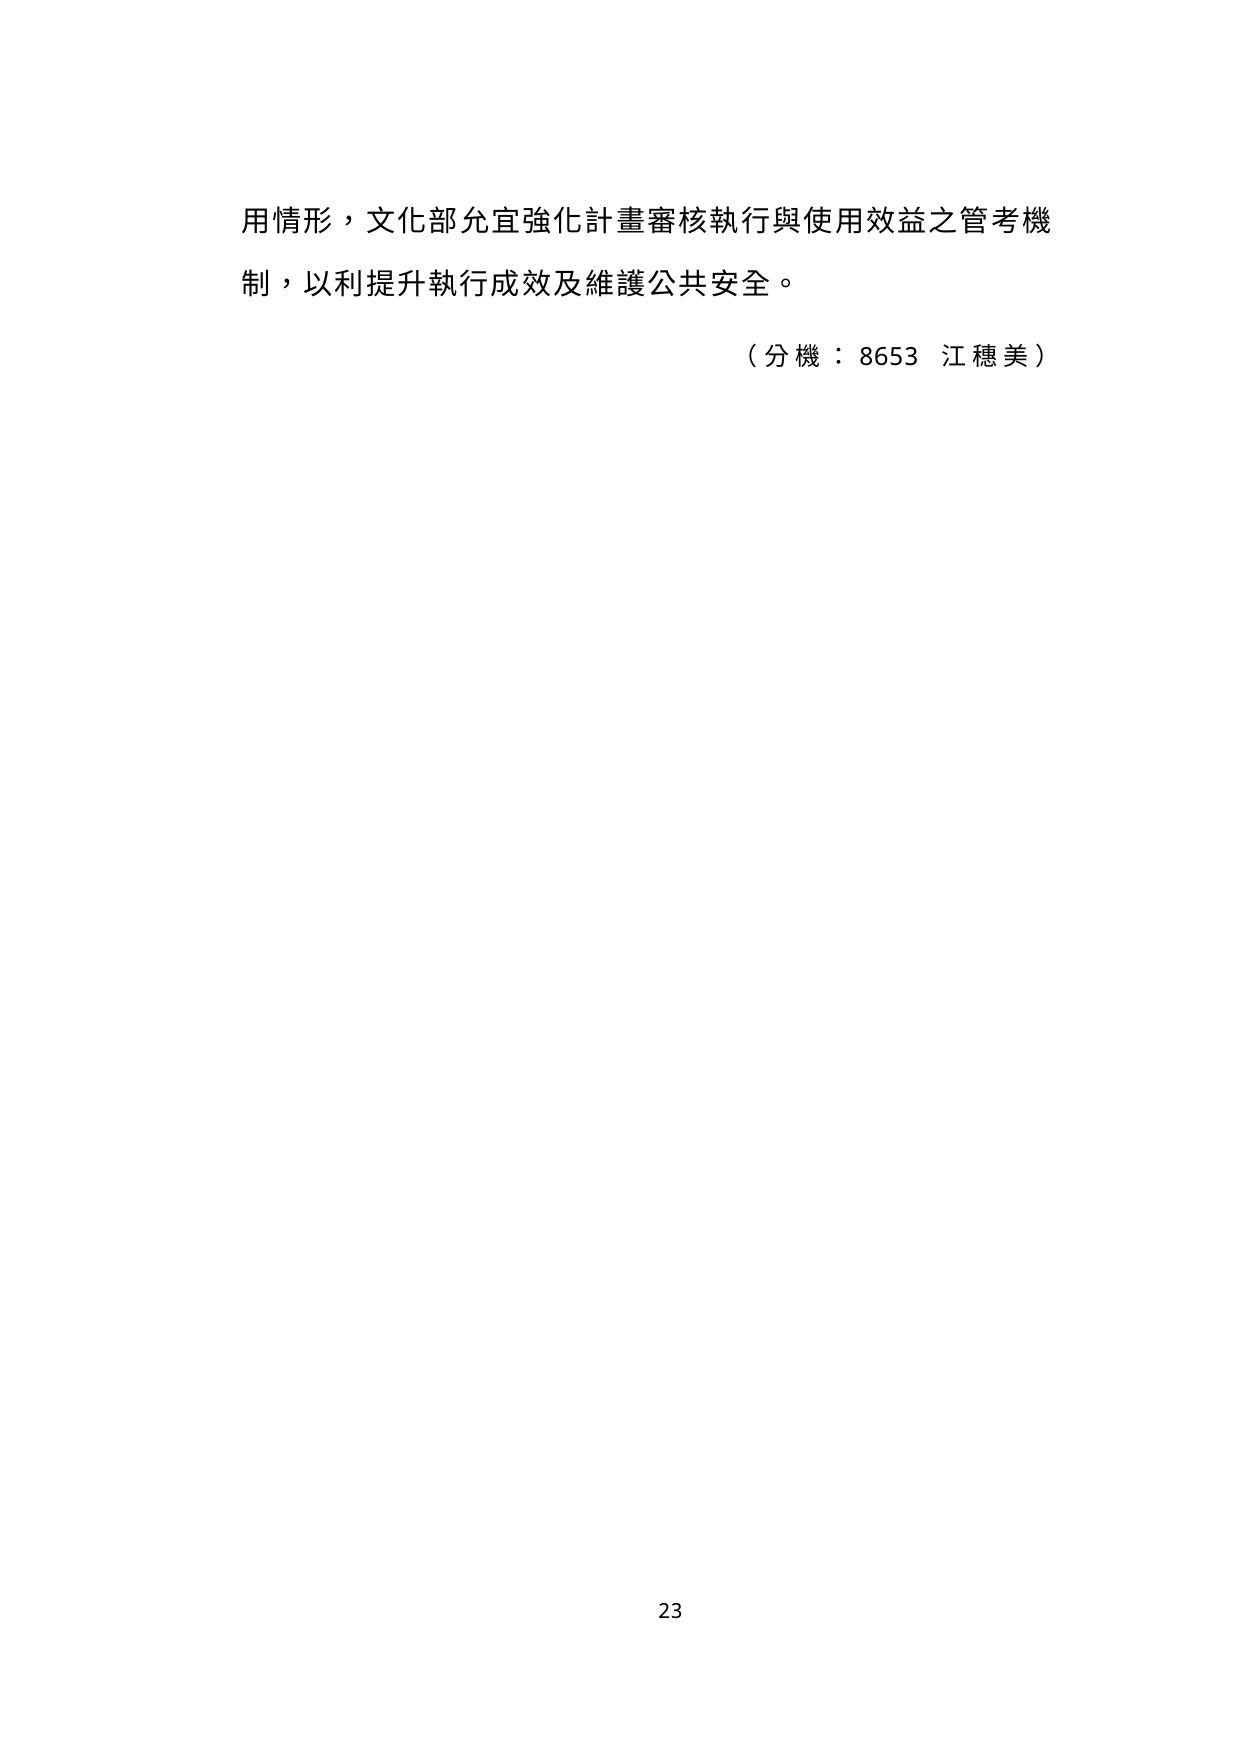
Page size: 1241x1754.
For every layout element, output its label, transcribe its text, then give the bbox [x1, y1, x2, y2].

text 用情形，文化部允宜強化計畫審核執行與使用效益之管考機制，以利提升執行成效及維護公共安全。 [236, 177, 1063, 302]
text （分機：8653 江穗美） [177, 302, 1063, 365]
